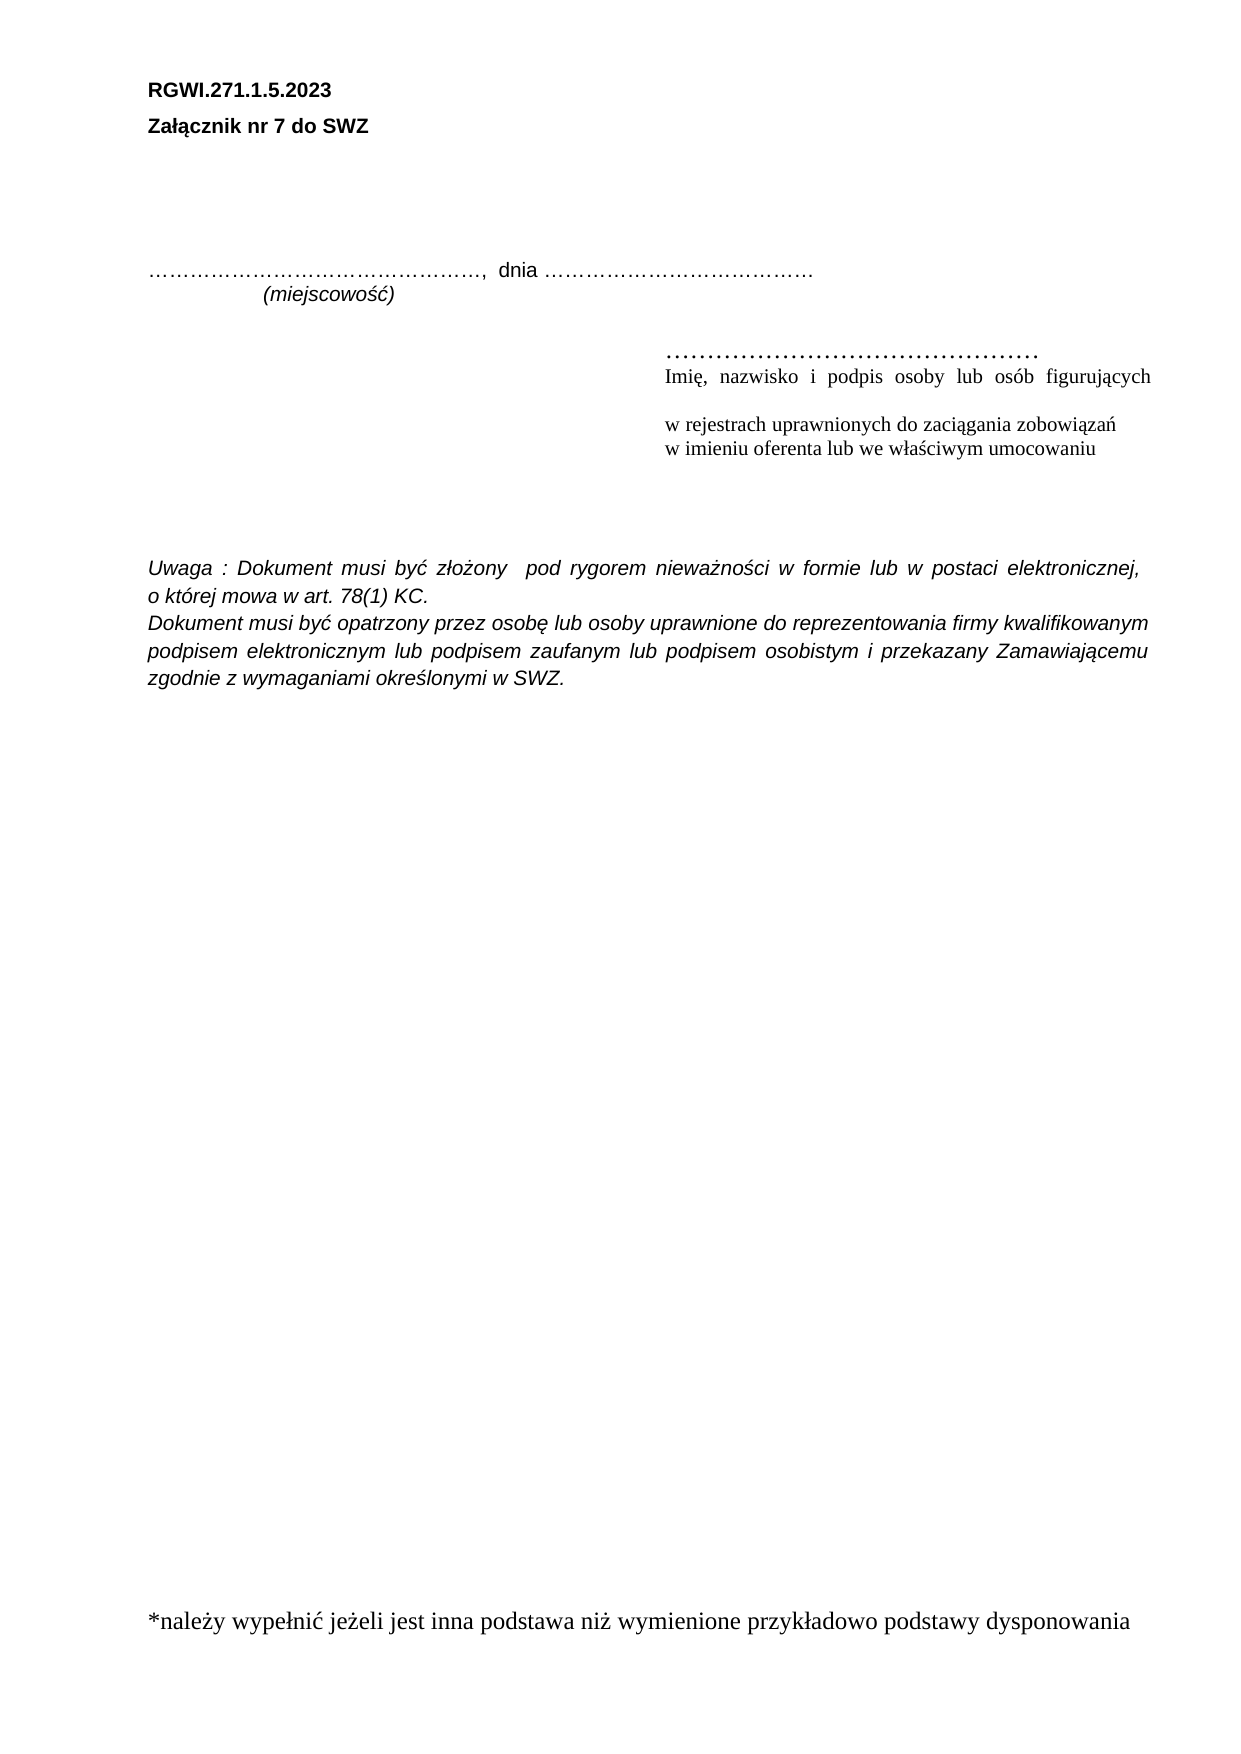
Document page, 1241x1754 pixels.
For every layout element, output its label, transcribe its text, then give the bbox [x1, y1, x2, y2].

text Uwaga : Dokument musi być złożony pod rygorem nieważności w formie lub w postaci elektronicznej, o której mowa w art. 78(1) KC. [148, 556, 1152, 608]
text Imię, nazwisko i podpis osoby lub osób figurujących w rejestrach uprawnionych do zaciągania zobowiązań w imieniu oferenta lub we właściwym umocowaniu [664, 364, 1152, 460]
text ……………………………………… [664, 335, 1152, 364]
text (miejscowość) [148, 282, 1152, 306]
text …………………………………………, dnia ………………………………… [148, 258, 1152, 282]
text Dokument musi być opatrzony przez osobę lub osoby uprawnione do reprezentowania firmy kwalifikowanym podpisem elektronicznym lub podpisem zaufanym lub podpisem osobistym i przekazany Zamawiającemu zgodnie z wymaganiami określonymi w SWZ. [148, 611, 1152, 690]
